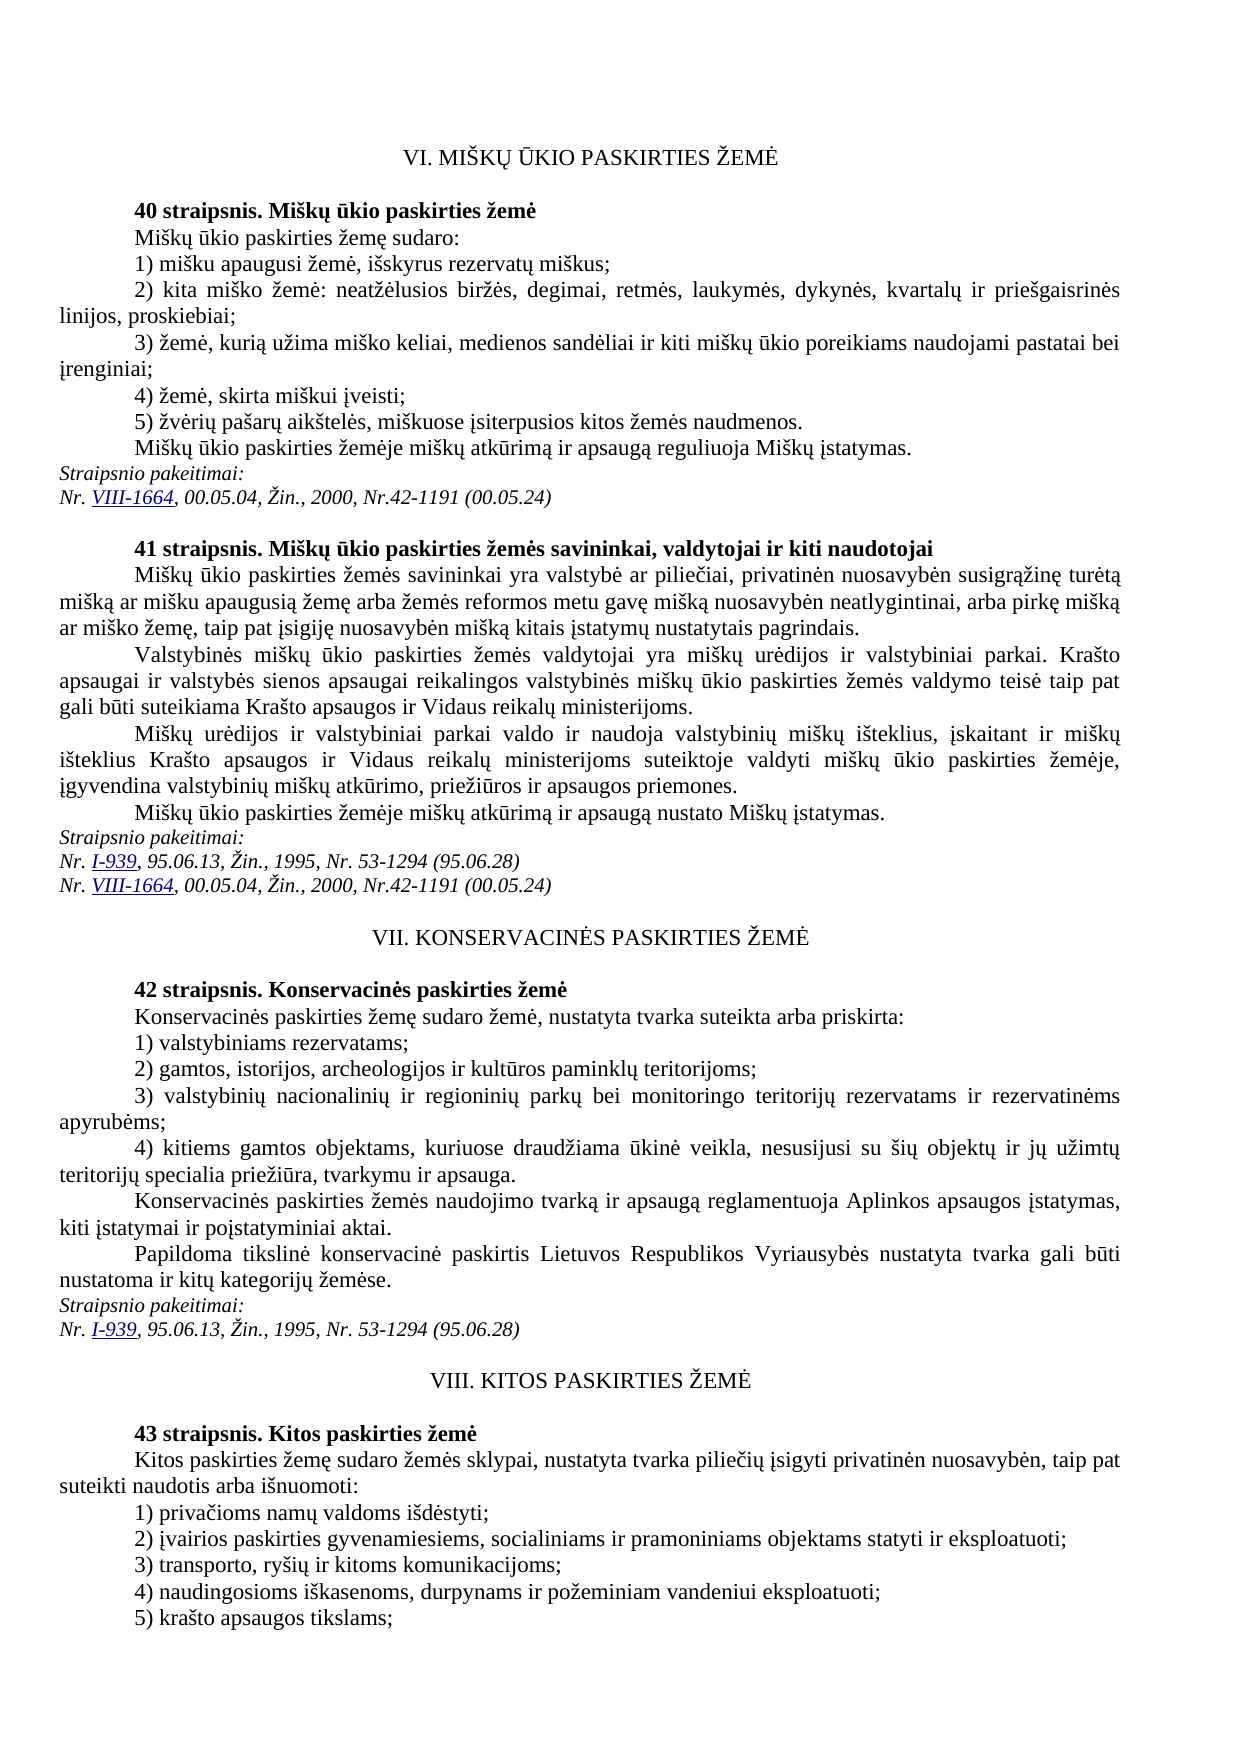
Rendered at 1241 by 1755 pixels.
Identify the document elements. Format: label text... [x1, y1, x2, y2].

text 3) žemė, kurią užima miško keliai, medienos sandėliai ir kiti miškų ūkio poreikiams naudojami pastatai bei įrenginiai; [59, 329, 1122, 382]
text Nr. I-939, 95.06.13, Žin., 1995, Nr. 53-1294 (95.06.28) [59, 1317, 1122, 1341]
text Papildoma tikslinė konservacinė paskirtis Lietuvos Respublikos Vyriausybės nustatyta tvarka gali būti nustatoma ir kitų kategorijų žemėse. [59, 1240, 1122, 1293]
text VI. MIŠKŲ ŪKIO PASKIRTIES ŽEMĖ [59, 144, 1122, 171]
text Konservacinės paskirties žemės naudojimo tvarką ir apsaugą reglamentuoja Aplinkos apsaugos įstatymas, kiti įstatymai ir poįstatyminiai aktai. [59, 1187, 1122, 1240]
text Straipsnio pakeitimai: [59, 461, 1122, 485]
text 4) naudingosioms iškasenoms, durpynams ir požeminiam vandeniui eksploatuoti; [59, 1578, 1122, 1604]
text Miškų ūkio paskirties žemę sudaro: [59, 223, 1122, 250]
text Miškų ūkio paskirties žemėje miškų atkūrimą ir apsaugą reguliuoja Miškų įstatymas. [59, 434, 1122, 461]
text Nr. VIII-1664, 00.05.04, Žin., 2000, Nr.42-1191 (00.05.24) [59, 485, 1122, 509]
text Nr. VIII-1664, 00.05.04, Žin., 2000, Nr.42-1191 (00.05.24) [59, 873, 1122, 897]
text VII. KONSERVACINĖS PASKIRTIES ŽEMĖ [59, 924, 1122, 950]
text 1) valstybiniams rezervatams; [59, 1029, 1122, 1055]
text Kitos paskirties žemę sudaro žemės sklypai, nustatyta tvarka piliečių įsigyti privatinėn nuosavybėn, taip pat suteikti naudotis arba išnuomoti: [59, 1446, 1122, 1499]
text 2) kita miško žemė: neatžėlusios biržės, degimai, retmės, laukymės, dykynės, kvartalų ir priešgaisrinės linijos, proskiebiai; [59, 276, 1122, 329]
text VIII. KITOS PASKIRTIES ŽEMĖ [59, 1367, 1122, 1393]
text 5) žvėrių pašarų aikštelės, miškuose įsiterpusios kitos žemės naudmenos. [59, 408, 1122, 434]
text 41 straipsnis. Miškų ūkio paskirties žemės savininkai, valdytojai ir kiti naudotojai [134, 535, 1122, 562]
text Miškų ūkio paskirties žemėje miškų atkūrimą ir apsaugą nustato Miškų įstatymas. [59, 799, 1122, 825]
text 4) žemė, skirta miškui įveisti; [59, 382, 1122, 408]
text Konservacinės paskirties žemę sudaro žemė, nustatyta tvarka suteikta arba priskirta: [59, 1003, 1122, 1029]
text 1) privačioms namų valdoms išdėstyti; [59, 1499, 1122, 1525]
text 42 straipsnis. Konservacinės paskirties žemė [59, 976, 1122, 1003]
text 5) krašto apsaugos tikslams; [59, 1604, 1122, 1631]
text 2) įvairios paskirties gyvenamiesiems, socialiniams ir pramoniniams objektams statyti ir eksploatuoti; [59, 1525, 1122, 1552]
text 4) kitiems gamtos objektams, kuriuose draudžiama ūkinė veikla, nesusijusi su šių objektų ir jų užimtų teritorijų specialia priežiūra, tvarkymu ir apsauga. [59, 1134, 1122, 1187]
text 40 straipsnis. Miškų ūkio paskirties žemė [59, 197, 1122, 223]
text Miškų urėdijos ir valstybiniai parkai valdo ir naudoja valstybinių miškų išteklius, įskaitant ir miškų išteklius Krašto apsaugos ir Vidaus reikalų ministerijoms suteiktoje valdyti miškų ūkio paskirties žemėje, įgyvendina valstybinių miškų atkūrimo, priežiūros ir apsaugos priemones. [59, 720, 1122, 799]
text Valstybinės miškų ūkio paskirties žemės valdytojai yra miškų urėdijos ir valstybiniai parkai. Krašto apsaugai ir valstybės sienos apsaugai reikalingos valstybinės miškų ūkio paskirties žemės valdymo teisė taip pat gali būti suteikiama Krašto apsaugos ir Vidaus reikalų ministerijoms. [59, 641, 1122, 720]
text 2) gamtos, istorijos, archeologijos ir kultūros paminklų teritorijoms; [59, 1055, 1122, 1082]
text Straipsnio pakeitimai: [59, 825, 1122, 849]
text 1) mišku apaugusi žemė, išskyrus rezervatų miškus; [59, 250, 1122, 276]
text Nr. I-939, 95.06.13, Žin., 1995, Nr. 53-1294 (95.06.28) [59, 849, 1122, 873]
text 3) transporto, ryšių ir kitoms komunikacijoms; [59, 1552, 1122, 1578]
text Miškų ūkio paskirties žemės savininkai yra valstybė ar piliečiai, privatinėn nuosavybėn susigrąžinę turėtą mišką ar mišku apaugusią žemę arba žemės reformos metu gavę mišką nuosavybėn neatlygintinai, arba pirkę mišką ar miško žemę, taip pat įsigiję nuosavybėn mišką kitais įstatymų nustatytais pagrindais. [59, 562, 1122, 641]
text Straipsnio pakeitimai: [59, 1293, 1122, 1317]
text 43 straipsnis. Kitos paskirties žemė [59, 1420, 1122, 1446]
text 3) valstybinių nacionalinių ir regioninių parkų bei monitoringo teritorijų rezervatams ir rezervatinėms apyrubėms; [59, 1082, 1122, 1134]
